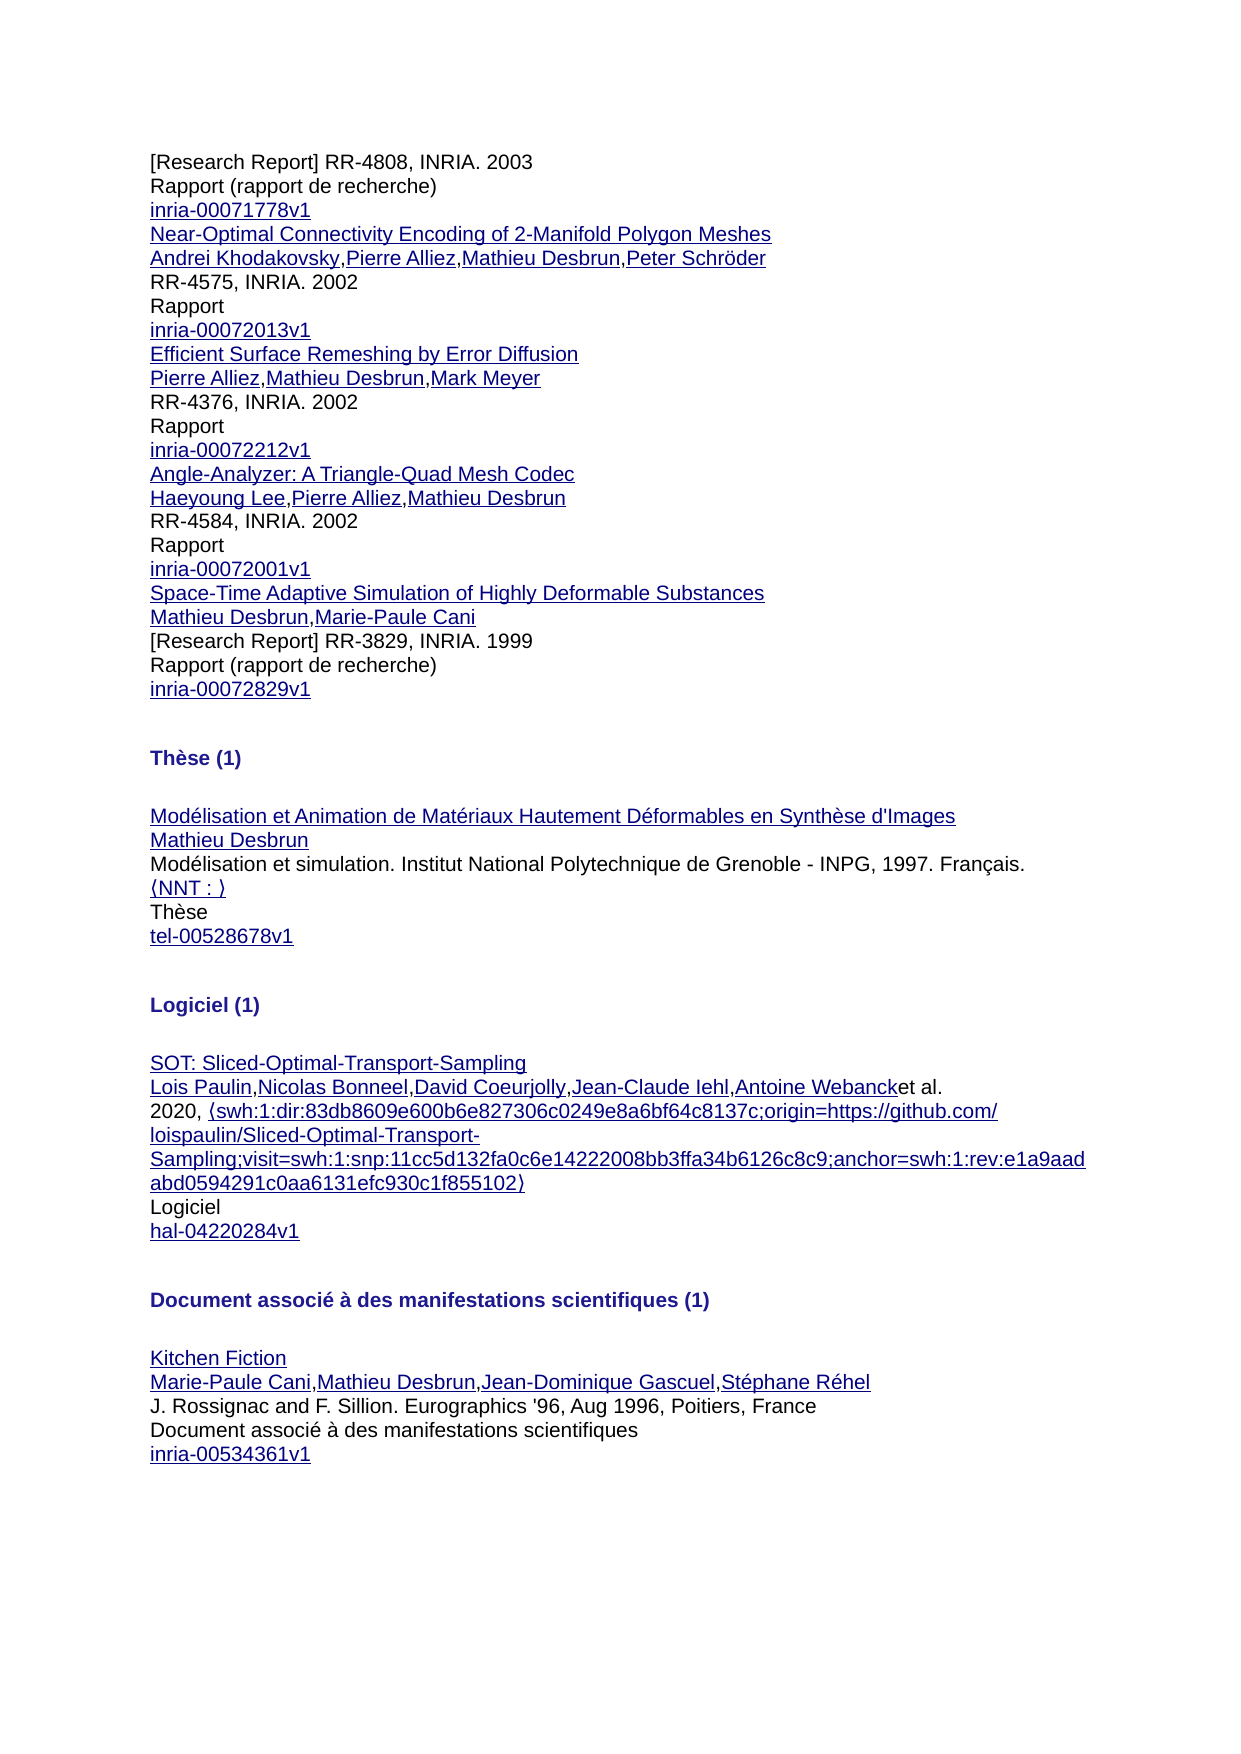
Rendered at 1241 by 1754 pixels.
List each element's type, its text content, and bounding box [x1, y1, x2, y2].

table_header Kitchen Fiction Marie-Paule Cani,Mathieu Desbrun,Jean-Dominique Gascuel,Stéphane Réhel J. Rossignac and F. Sillion. Eurographics '96, Aug 1996, Poitiers, France Document associé à des manifestations scientifiques inria-00534361v1 [150, 1346, 1090, 1466]
table_cell [Research Report] RR-4808, INRIA. 2003 Rapport (rapport de recherche) inria-00071778v1 [150, 150, 1090, 222]
table_cell Angle-Analyzer: A Triangle-Quad Mesh Codec Haeyoung Lee,Pierre Alliez,Mathieu Desbrun RR-4584, INRIA. 2002 Rapport inria-00072001v1 [150, 461, 1090, 581]
table_header Modélisation et Animation de Matériaux Hautement Déformables en Synthèse d'Images Mathieu Desbrun Modélisation et simulation. Institut National Polytechnique de Grenoble - INPG, 1997. Français. ⟨NNT : ⟩ Thèse tel-00528678v1 [150, 804, 1090, 948]
table_cell Efficient Surface Remeshing by Error Diffusion Pierre Alliez,Mathieu Desbrun,Mark Meyer RR-4376, INRIA. 2002 Rapport inria-00072212v1 [150, 342, 1090, 461]
table_header SOT: Sliced-Optimal-Transport-Sampling Lois Paulin,Nicolas Bonneel,David Coeurjolly,Jean-Claude Iehl,Antoine Webancket al. 2020, ⟨swh:1:dir:83db8609e600b6e827306c0249e8a6bf64c8137c;origin=https://github.com/loispaulin/Sliced-Optimal-Transport-Sampling;visit=swh:1:snp:11cc5d132fa0c6e14222008bb3ffa34b6126c8c9;anchor=swh:1:rev:e1a9aadabd0594291c0aa6131efc930c1f855102⟩ Logiciel hal-04220284v1 [150, 1051, 1090, 1243]
subtitle Document associé à des manifestations scientifiques (1) [150, 1287, 1090, 1311]
table_cell Space-Time Adaptive Simulation of Highly Deformable Substances Mathieu Desbrun,Marie-Paule Cani [Research Report] RR-3829, INRIA. 1999 Rapport (rapport de recherche) inria-00072829v1 [150, 581, 1090, 701]
subtitle Logiciel (1) [150, 993, 1090, 1017]
subtitle Thèse (1) [150, 746, 1090, 770]
table_cell Near-Optimal Connectivity Encoding of 2-Manifold Polygon Meshes Andrei Khodakovsky,Pierre Alliez,Mathieu Desbrun,Peter Schröder RR-4575, INRIA. 2002 Rapport inria-00072013v1 [150, 222, 1090, 342]
